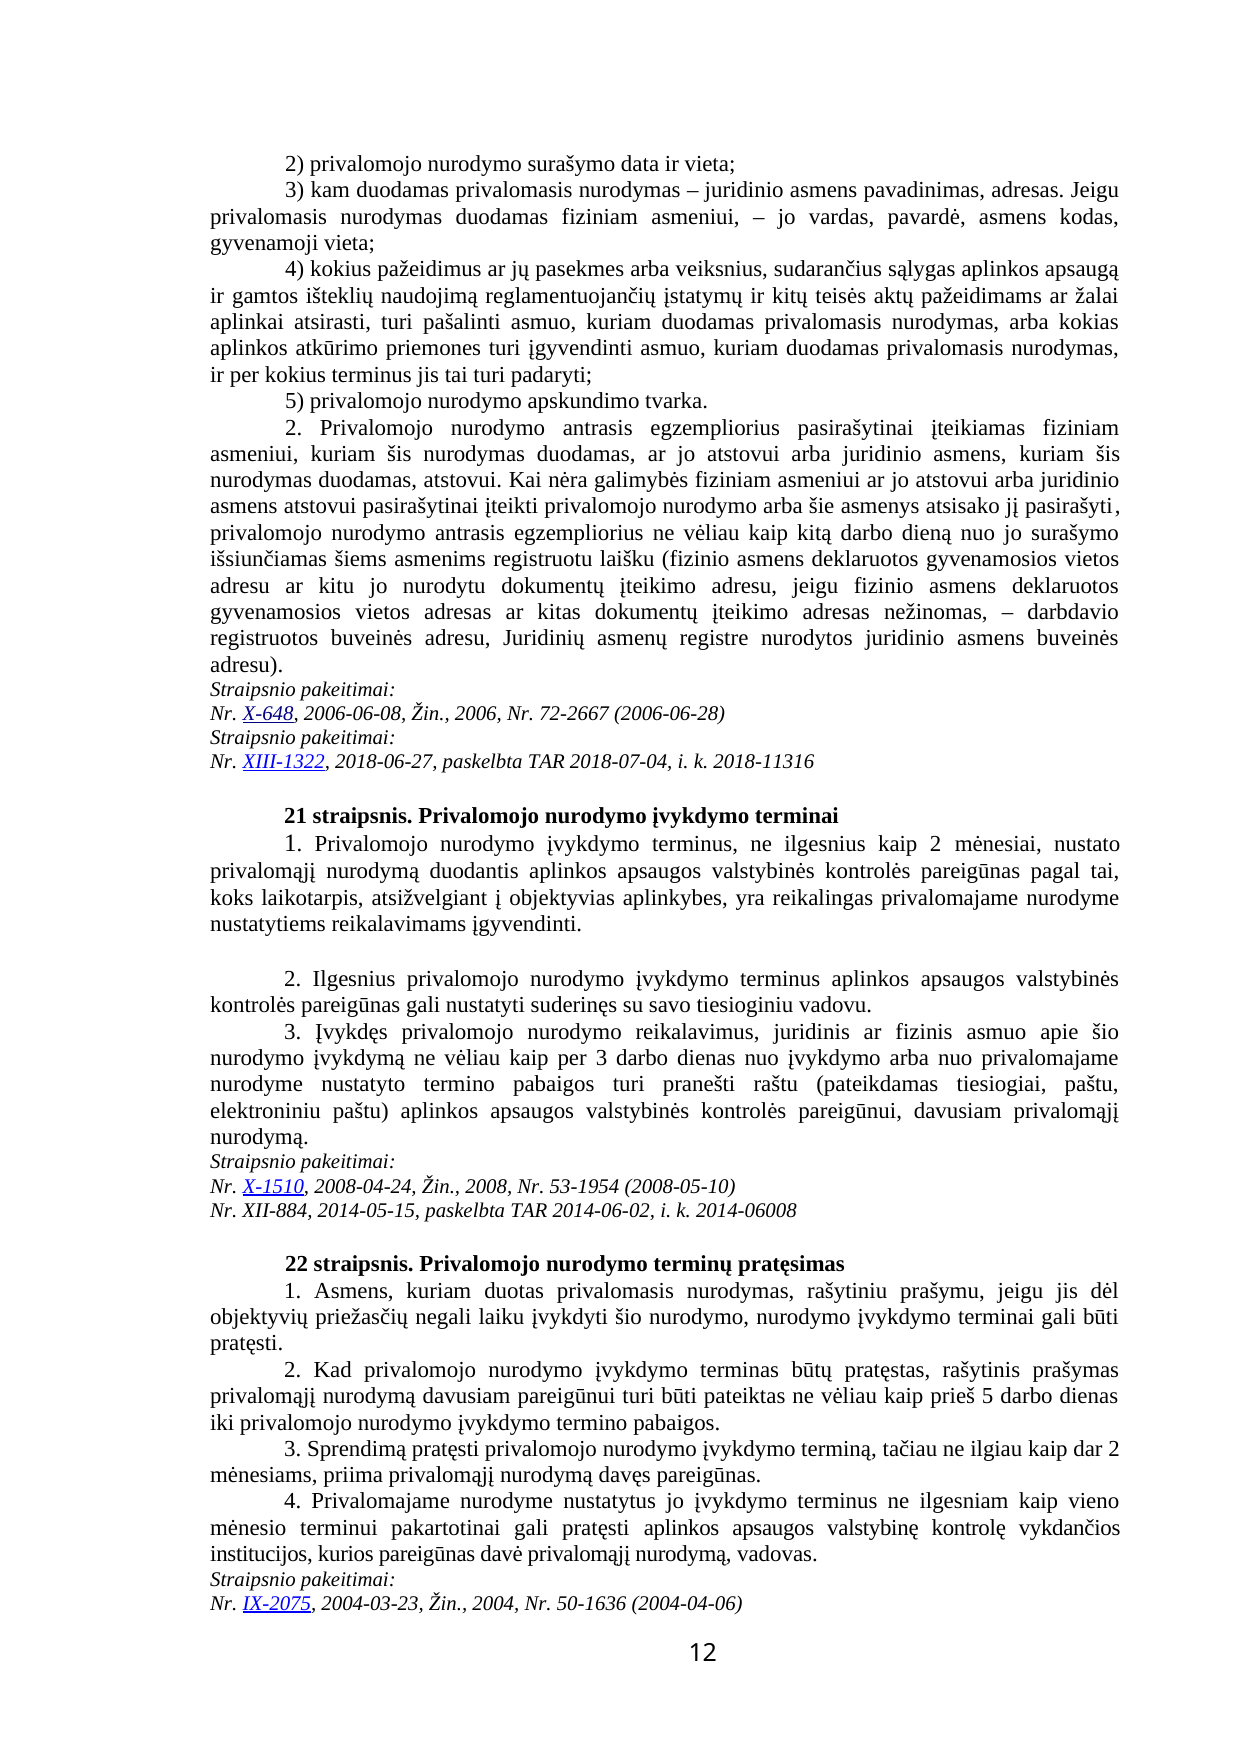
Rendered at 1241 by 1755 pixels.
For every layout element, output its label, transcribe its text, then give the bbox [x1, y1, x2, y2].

text 4. Privalomajame nurodyme nustatytus jo įvykdymo terminus ne ilgesniam kaip vieno mėnesio terminui pakartotinai gali pratęsti aplinkos apsaugos valstybinę kontrolę vykdančios institucijos, kurios pareigūnas davė privalomąjį nurodymą, vadovas. [210, 1488, 1120, 1567]
text Nr. XIII-1322, 2018-06-27, paskelbta TAR 2018-07-04, i. k. 2018-11316 [210, 749, 1120, 773]
text 1. Asmens, kuriam duotas privalomasis nurodymas, rašytiniu prašymu, jeigu jis dėl objektyvių priežasčių negali laiku įvykdyti šio nurodymo, nurodymo įvykdymo terminai gali būti pratęsti. [210, 1277, 1120, 1356]
text 3. Sprendimą pratęsti privalomojo nurodymo įvykdymo terminą, tačiau ne ilgiau kaip dar 2 mėnesiams, priima privalomąjį nurodymą davęs pareigūnas. [210, 1435, 1120, 1488]
text 2. Kad privalomojo nurodymo įvykdymo terminas būtų pratęstas, rašytinis prašymas privalomąjį nurodymą davusiam pareigūnui turi būti pateiktas ne vėliau kaip prieš 5 darbo dienas iki privalomojo nurodymo įvykdymo termino pabaigos. [210, 1356, 1120, 1435]
text Nr. X-1510, 2008-04-24, Žin., 2008, Nr. 53-1954 (2008-05-10) [210, 1173, 1120, 1198]
text Straipsnio pakeitimai: [210, 1567, 1120, 1591]
text 2) privalomojo nurodymo surašymo data ir vieta; [210, 150, 1120, 176]
text 22 straipsnis. Privalomojo nurodymo terminų pratęsimas [210, 1250, 1120, 1277]
text Straipsnio pakeitimai: [210, 725, 1120, 749]
text 2. Ilgesnius privalomojo nurodymo įvykdymo terminus aplinkos apsaugos valstybinės kontrolės pareigūnas gali nustatyti suderinęs su savo tiesioginiu vadovu. [210, 965, 1120, 1018]
text 5) privalomojo nurodymo apskundimo tvarka. [210, 387, 1120, 413]
text Straipsnio pakeitimai: [210, 1149, 1120, 1173]
text 3. Įvykdęs privalomojo nurodymo reikalavimus, juridinis ar fizinis asmuo apie šio nurodymo įvykdymą ne vėliau kaip per 3 darbo dienas nuo įvykdymo arba nuo privalomajame nurodyme nustatyto termino pabaigos turi pranešti raštu (pateikdamas tiesiogiai, paštu, elektroniniu paštu) aplinkos apsaugos valstybinės kontrolės pareigūnui, davusiam privalomąjį nurodymą. [210, 1018, 1120, 1149]
text 2. Privalomojo nurodymo antrasis egzempliorius pasirašytinai įteikiamas fiziniam asmeniui, kuriam šis nurodymas duodamas, ar jo atstovui arba juridinio asmens, kuriam šis nurodymas duodamas, atstovui. Kai nėra galimybės fiziniam asmeniui ar jo atstovui arba juridinio asmens atstovui pasirašytinai įteikti privalomojo nurodymo arba šie asmenys atsisako jį pasirašyti, privalomojo nurodymo antrasis egzempliorius ne vėliau kaip kitą darbo dieną nuo jo surašymo išsiunčiamas šiems asmenims registruotu laišku (fizinio asmens deklaruotos gyvenamosios vietos adresu ar kitu jo nurodytu dokumentų įteikimo adresu, jeigu fizinio asmens deklaruotos gyvenamosios vietos adresas ar kitas dokumentų įteikimo adresas nežinomas, – darbdavio registruotos buveinės adresu, Juridinių asmenų registre nurodytos juridinio asmens buveinės adresu). [210, 413, 1120, 677]
text Nr. X-648, 2006-06-08, Žin., 2006, Nr. 72-2667 (2006-06-28) [210, 701, 1120, 725]
text Nr. IX-2075, 2004-03-23, Žin., 2004, Nr. 50-1636 (2004-04-06) [210, 1591, 1120, 1615]
text 4) kokius pažeidimus ar jų pasekmes arba veiksnius, sudarančius sąlygas aplinkos apsaugą ir gamtos išteklių naudojimą reglamentuojančių įstatymų ir kitų teisės aktų pažeidimams ar žalai aplinkai atsirasti, turi pašalinti asmuo, kuriam duodamas privalomasis nurodymas, arba kokias aplinkos atkūrimo priemones turi įgyvendinti asmuo, kuriam duodamas privalomasis nurodymas, ir per kokius terminus jis tai turi padaryti; [210, 255, 1120, 387]
text Nr. XII-884, 2014-05-15, paskelbta TAR 2014-06-02, i. k. 2014-06008 [210, 1198, 1120, 1222]
text Straipsnio pakeitimai: [210, 677, 1120, 701]
text 3) kam duodamas privalomasis nurodymas – juridinio asmens pavadinimas, adresas. Jeigu privalomasis nurodymas duodamas fiziniam asmeniui, – jo vardas, pavardė, asmens kodas, gyvenamoji vieta; [210, 176, 1120, 255]
text 21 straipsnis. Privalomojo nurodymo įvykdymo terminai [210, 802, 1120, 828]
text 1. Privalomojo nurodymo įvykdymo terminus, ne ilgesnius kaip 2 mėnesiai, nustato privalomąjį nurodymą duodantis aplinkos apsaugos valstybinės kontrolės pareigūnas pagal tai, koks laikotarpis, atsižvelgiant į objektyvias aplinkybes, yra reikalingas privalomajame nurodyme nustatytiems reikalavimams įgyvendinti. [210, 828, 1120, 936]
